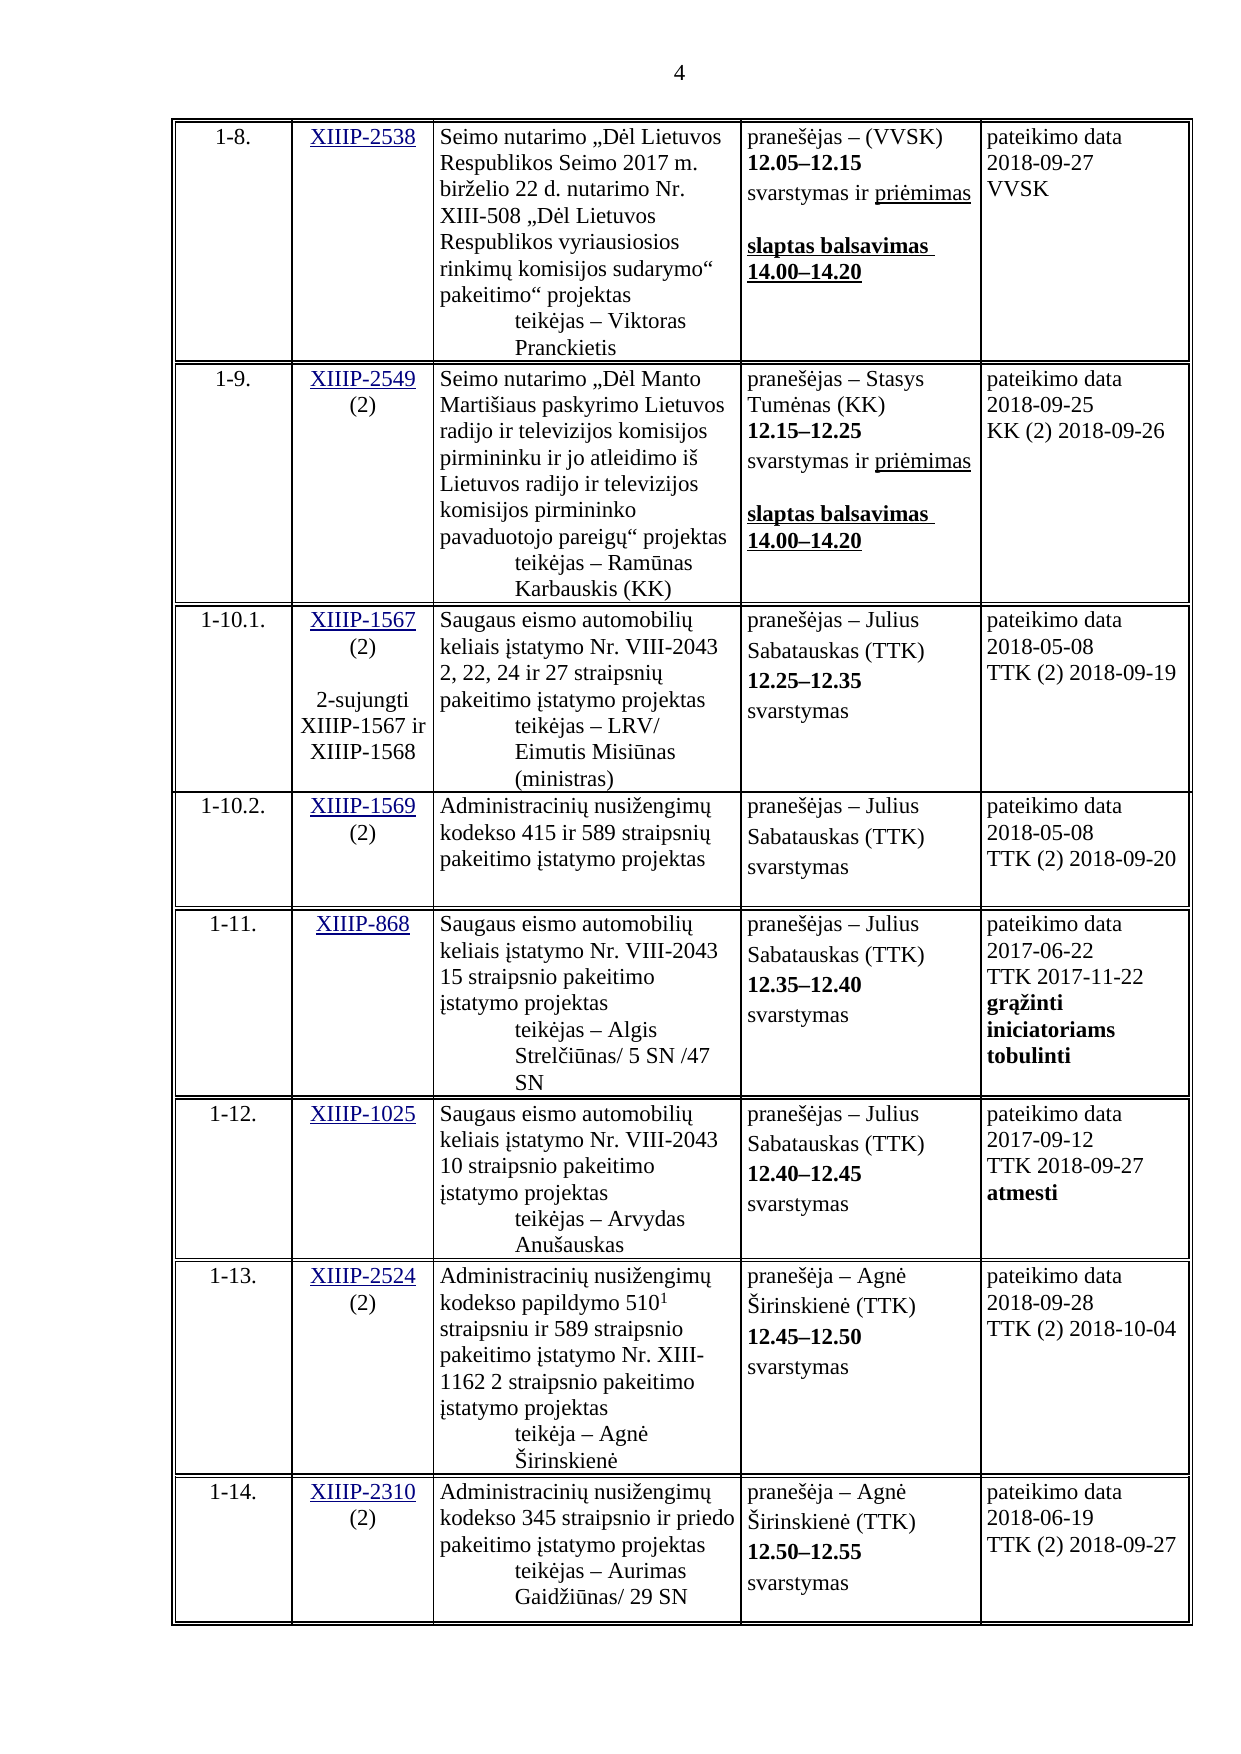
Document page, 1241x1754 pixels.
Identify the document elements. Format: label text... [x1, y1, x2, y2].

table_cell pateikimo data 2018-06-19 TTK (2) 2018-09-27 [982, 1478, 1188, 1621]
table_cell Administracinių nusižengimų kodekso 415 ir 589 straipsnių pakeitimo įstatymo projektas [434, 793, 740, 906]
table_cell Saugaus eismo automobilių keliais įstatymo Nr. VIII-2043 10 straipsnio pakeitimo įstatymo projektas teikėjas – Arvydas Anušauskas [434, 1100, 740, 1258]
table_cell Administracinių nusižengimų kodekso 345 straipsnio ir priedo pakeitimo įstatymo projektas teikėjas – Aurimas Gaidžiūnas/ 29 SN [434, 1478, 740, 1621]
table_cell Saugaus eismo automobilių keliais įstatymo Nr. VIII-2043 15 straipsnio pakeitimo įstatymo projektas teikėjas – Algis Strelčiūnas/ 5 SN /47 SN [434, 911, 740, 1095]
table_cell 1-14. [176, 1478, 291, 1621]
table_cell XIIIP-1569 (2) [293, 793, 433, 906]
table_cell 1-11. [176, 911, 291, 1095]
table_cell pranešėjas – Julius Sabatauskas (TTK) 12.40–12.45 svarstymas [742, 1100, 980, 1258]
table_cell XIIIP-2524 (2) [293, 1262, 433, 1473]
table_cell XIIIP-1567 (2) 2-sujungti XIIIP-1567 ir XIIIP-1568 [293, 607, 433, 791]
table_cell 1-9. [176, 365, 291, 602]
table_cell pateikimo data 2018-09-27 VVSK [982, 123, 1188, 360]
table_cell Seimo nutarimo „Dėl Lietuvos Respublikos Seimo 2017 m. birželio 22 d. nutarimo Nr. XIII-508 „Dėl Lietuvos Respublikos vyriausiosios rinkimų komisijos sudarymo“ pakeitimo“ projektas teikėjas – Viktoras Pranckietis [434, 123, 740, 360]
table_cell XIIIP-868 [293, 911, 433, 1095]
table_cell 1-10.2. [176, 793, 291, 906]
table_cell pranešėja – Agnė Širinskienė (TTK) 12.45–12.50 svarstymas [742, 1262, 980, 1473]
table_cell pranešėjas – Julius Sabatauskas (TTK) 12.25–12.35 svarstymas [742, 607, 980, 791]
table_cell XIIIP-2549 (2) [293, 365, 433, 602]
table_cell pranešėjas – (VVSK) 12.05–12.15 svarstymas ir priėmimas slaptas balsavimas 14.00–14.20 [742, 123, 980, 360]
table_cell pranešėjas – Stasys Tumėnas (KK) 12.15–12.25 svarstymas ir priėmimas slaptas balsavimas 14.00–14.20 [742, 365, 980, 602]
table_cell pateikimo data 2017-06-22 TTK 2017-11-22 grąžinti iniciatoriams tobulinti [982, 911, 1188, 1095]
table_cell pateikimo data 2018-05-08 TTK (2) 2018-09-20 [982, 793, 1188, 906]
table_cell 1-8. [176, 123, 291, 360]
table_cell pateikimo data 2018-09-25 KK (2) 2018-09-26 [982, 365, 1188, 602]
table_cell pranešėjas – Julius Sabatauskas (TTK) 12.35–12.40 svarstymas [742, 911, 980, 1095]
table_cell 1-10.1. [176, 607, 291, 791]
table_cell Seimo nutarimo „Dėl Manto Martišiaus paskyrimo Lietuvos radijo ir televizijos komisijos pirmininku ir jo atleidimo iš Lietuvos radijo ir televizijos komisijos pirmininko pavaduotojo pareigų“ projektas teikėjas – Ramūnas Karbauskis (KK) [434, 365, 740, 602]
table_cell 1-13. [176, 1262, 291, 1473]
table_cell Saugaus eismo automobilių keliais įstatymo Nr. VIII-2043 2, 22, 24 ir 27 straipsnių pakeitimo įstatymo projektas teikėjas – LRV/ Eimutis Misiūnas (ministras) [434, 607, 740, 791]
table_cell XIIIP-1025 [293, 1100, 433, 1258]
table_cell Administracinių nusižengimų kodekso papildymo 5101 straipsniu ir 589 straipsnio pakeitimo įstatymo Nr. XIII-1162 2 straipsnio pakeitimo įstatymo projektas teikėja – Agnė Širinskienė [434, 1262, 740, 1473]
table_cell 1-12. [176, 1100, 291, 1258]
table_cell pranešėjas – Julius Sabatauskas (TTK) svarstymas [742, 793, 980, 906]
table_cell XIIIP-2538 [293, 123, 433, 360]
table_cell pateikimo data 2018-09-28 TTK (2) 2018-10-04 [982, 1262, 1188, 1473]
table_cell pranešėja – Agnė Širinskienė (TTK) 12.50–12.55 svarstymas [742, 1478, 980, 1621]
table_cell pateikimo data 2017-09-12 TTK 2018-09-27 atmesti [982, 1100, 1188, 1258]
table_cell XIIIP-2310 (2) [293, 1478, 433, 1621]
table_cell pateikimo data 2018-05-08 TTK (2) 2018-09-19 [982, 607, 1188, 791]
